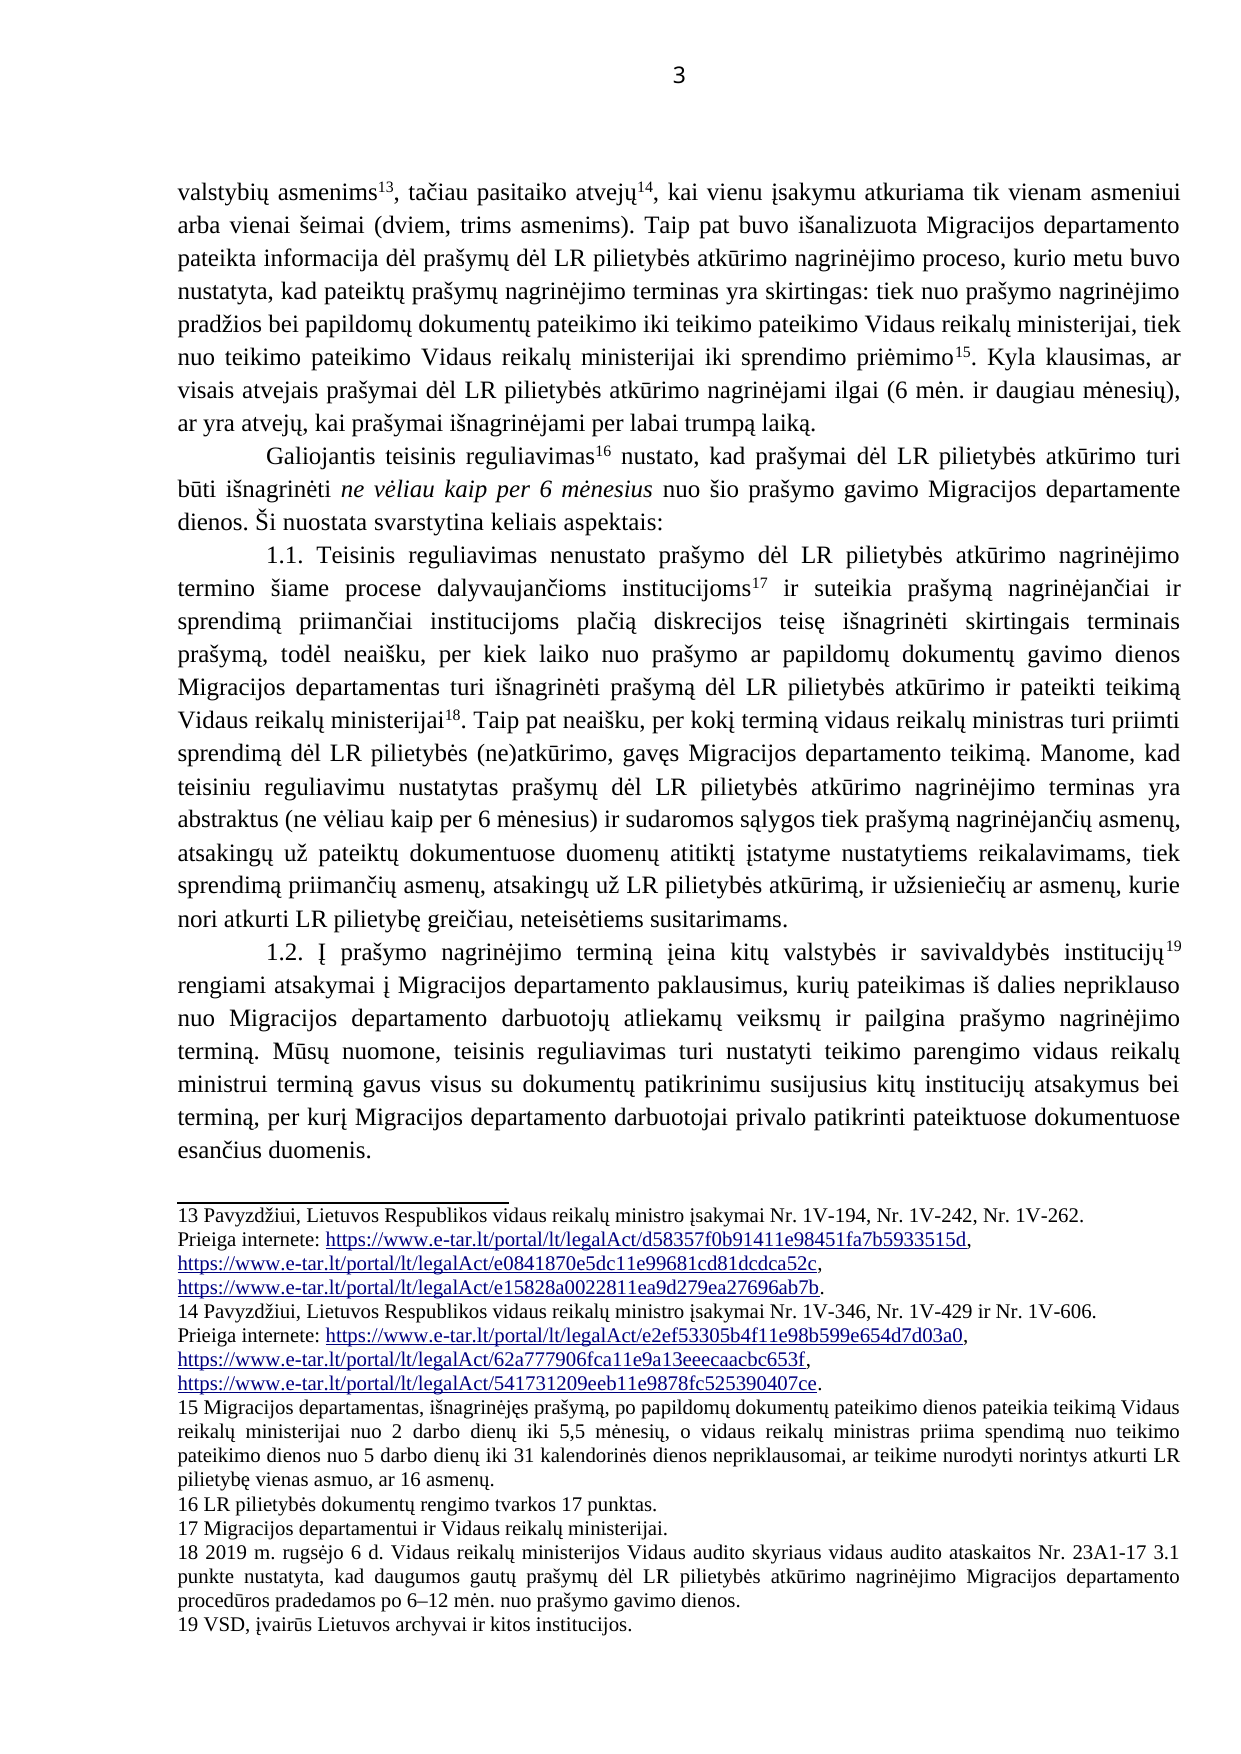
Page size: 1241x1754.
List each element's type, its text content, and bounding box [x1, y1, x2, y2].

text valstybių asmenims, tačiau pasitaiko atvejų, kai vienu įsakymu atkuriama tik vienam asmeniui arba vienai šeimai (dviem, trims asmenims). Taip pat buvo išanalizuota Migracijos departamento pateikta informacija dėl prašymų dėl LR pilietybės atkūrimo nagrinėjimo proceso, kurio metu buvo nustatyta, kad pateiktų prašymų nagrinėjimo terminas yra skirtingas: tiek nuo prašymo nagrinėjimo pradžios bei papildomų dokumentų pateikimo iki teikimo pateikimo Vidaus reikalų ministerijai, tiek nuo teikimo pateikimo Vidaus reikalų ministerijai iki sprendimo priėmimo. Kyla klausimas, ar visais atvejais prašymai dėl LR pilietybės atkūrimo nagrinėjami ilgai (6 mėn. ir daugiau mėnesių), ar yra atvejų, kai prašymai išnagrinėjami per labai trumpą laiką. [177, 177, 1181, 437]
text Galiojantis teisinis reguliavimas nustato, kad prašymai dėl LR pilietybės atkūrimo turi būti išnagrinėti ne vėliau kaip per 6 mėnesius nuo šio prašymo gavimo Migracijos departamente dienos. Ši nuostata svarstytina keliais aspektais: [177, 441, 1181, 536]
text Pavyzdžiui, Lietuvos Respublikos vidaus reikalų ministro įsakymai Nr. 1V-194, Nr. 1V-242, Nr. 1V-262. [177, 1203, 1181, 1227]
text Migracijos departamentas, išnagrinėjęs prašymą, po papildomų dokumentų pateikimo dienos pateikia teikimą Vidaus reikalų ministerijai nuo 2 darbo dienų iki 5,5 mėnesių, o vidaus reikalų ministras priima spendimą nuo teikimo pateikimo dienos nuo 5 darbo dienų iki 31 kalendorinės dienos nepriklausomai, ar teikime nurodyti norintys atkurti LR pilietybę vienas asmuo, ar 16 asmenų. [177, 1395, 1181, 1491]
text 2019 m. rugsėjo 6 d. Vidaus reikalų ministerijos Vidaus audito skyriaus vidaus audito ataskaitos Nr. 23A1-17 3.1 punkte nustatyta, kad daugumos gautų prašymų dėl LR pilietybės atkūrimo nagrinėjimo Migracijos departamento procedūros pradedamos po 6–12 mėn. nuo prašymo gavimo dienos. [177, 1539, 1181, 1612]
text 1.2. Į prašymo nagrinėjimo terminą įeina kitų valstybės ir savivaldybės institucijų rengiami atsakymai į Migracijos departamento paklausimus, kurių pateikimas iš dalies nepriklauso nuo Migracijos departamento darbuotojų atliekamų veiksmų ir pailgina prašymo nagrinėjimo terminą. Mūsų nuomone, teisinis reguliavimas turi nustatyti teikimo parengimo vidaus reikalų ministrui terminą gavus visus su dokumentų patikrinimu susijusius kitų institucijų atsakymus bei terminą, per kurį Migracijos departamento darbuotojai privalo patikrinti pateiktuose dokumentuose esančius duomenis. [177, 937, 1181, 1163]
text Prieiga internete: https://www.e-tar.lt/portal/lt/legalAct/d58357f0b91411e98451fa7b5933515d, [177, 1227, 1181, 1251]
text Pavyzdžiui, Lietuvos Respublikos vidaus reikalų ministro įsakymai Nr. 1V-346, Nr. 1V-429 ir Nr. 1V-606. [177, 1299, 1181, 1323]
text https://www.e-tar.lt/portal/lt/legalAct/541731209eeb11e9878fc525390407ce. [177, 1371, 1181, 1395]
text Migracijos departamentui ir Vidaus reikalų ministerijai. [177, 1516, 1181, 1539]
text Prieiga internete: https://www.e-tar.lt/portal/lt/legalAct/e2ef53305b4f11e98b599e654d7d03a0, [177, 1323, 1181, 1347]
text 1.1. Teisinis reguliavimas nenustato prašymo dėl LR pilietybės atkūrimo nagrinėjimo termino šiame procese dalyvaujančioms institucijoms ir suteikia prašymą nagrinėjančiai ir sprendimą priimančiai institucijoms plačią diskrecijos teisę išnagrinėti skirtingais terminais prašymą, todėl neaišku, per kiek laiko nuo prašymo ar papildomų dokumentų gavimo dienos Migracijos departamentas turi išnagrinėti prašymą dėl LR pilietybės atkūrimo ir pateikti teikimą Vidaus reikalų ministerijai. Taip pat neaišku, per kokį terminą vidaus reikalų ministras turi priimti sprendimą dėl LR pilietybės (ne)atkūrimo, gavęs Migracijos departamento teikimą. Manome, kad teisiniu reguliavimu nustatytas prašymų dėl LR pilietybės atkūrimo nagrinėjimo terminas yra abstraktus (ne vėliau kaip per 6 mėnesius) ir sudaromos sąlygos tiek prašymą nagrinėjančių asmenų, atsakingų už pateiktų dokumentuose duomenų atitiktį įstatyme nustatytiems reikalavimams, tiek sprendimą priimančių asmenų, atsakingų už LR pilietybės atkūrimą, ir užsieniečių ar asmenų, kurie nori atkurti LR pilietybę greičiau, neteisėtiems susitarimams. [177, 540, 1181, 932]
text https://www.e-tar.lt/portal/lt/legalAct/e0841870e5dc11e99681cd81dcdca52c, [177, 1251, 1181, 1275]
text https://www.e-tar.lt/portal/lt/legalAct/e15828a0022811ea9d279ea27696ab7b. [177, 1275, 1181, 1299]
text https://www.e-tar.lt/portal/lt/legalAct/62a777906fca11e9a13eeecaacbc653f, [177, 1347, 1181, 1371]
text VSD, įvairūs Lietuvos archyvai ir kitos institucijos. [177, 1612, 1181, 1636]
text LR pilietybės dokumentų rengimo tvarkos 17 punktas. [177, 1491, 1181, 1516]
